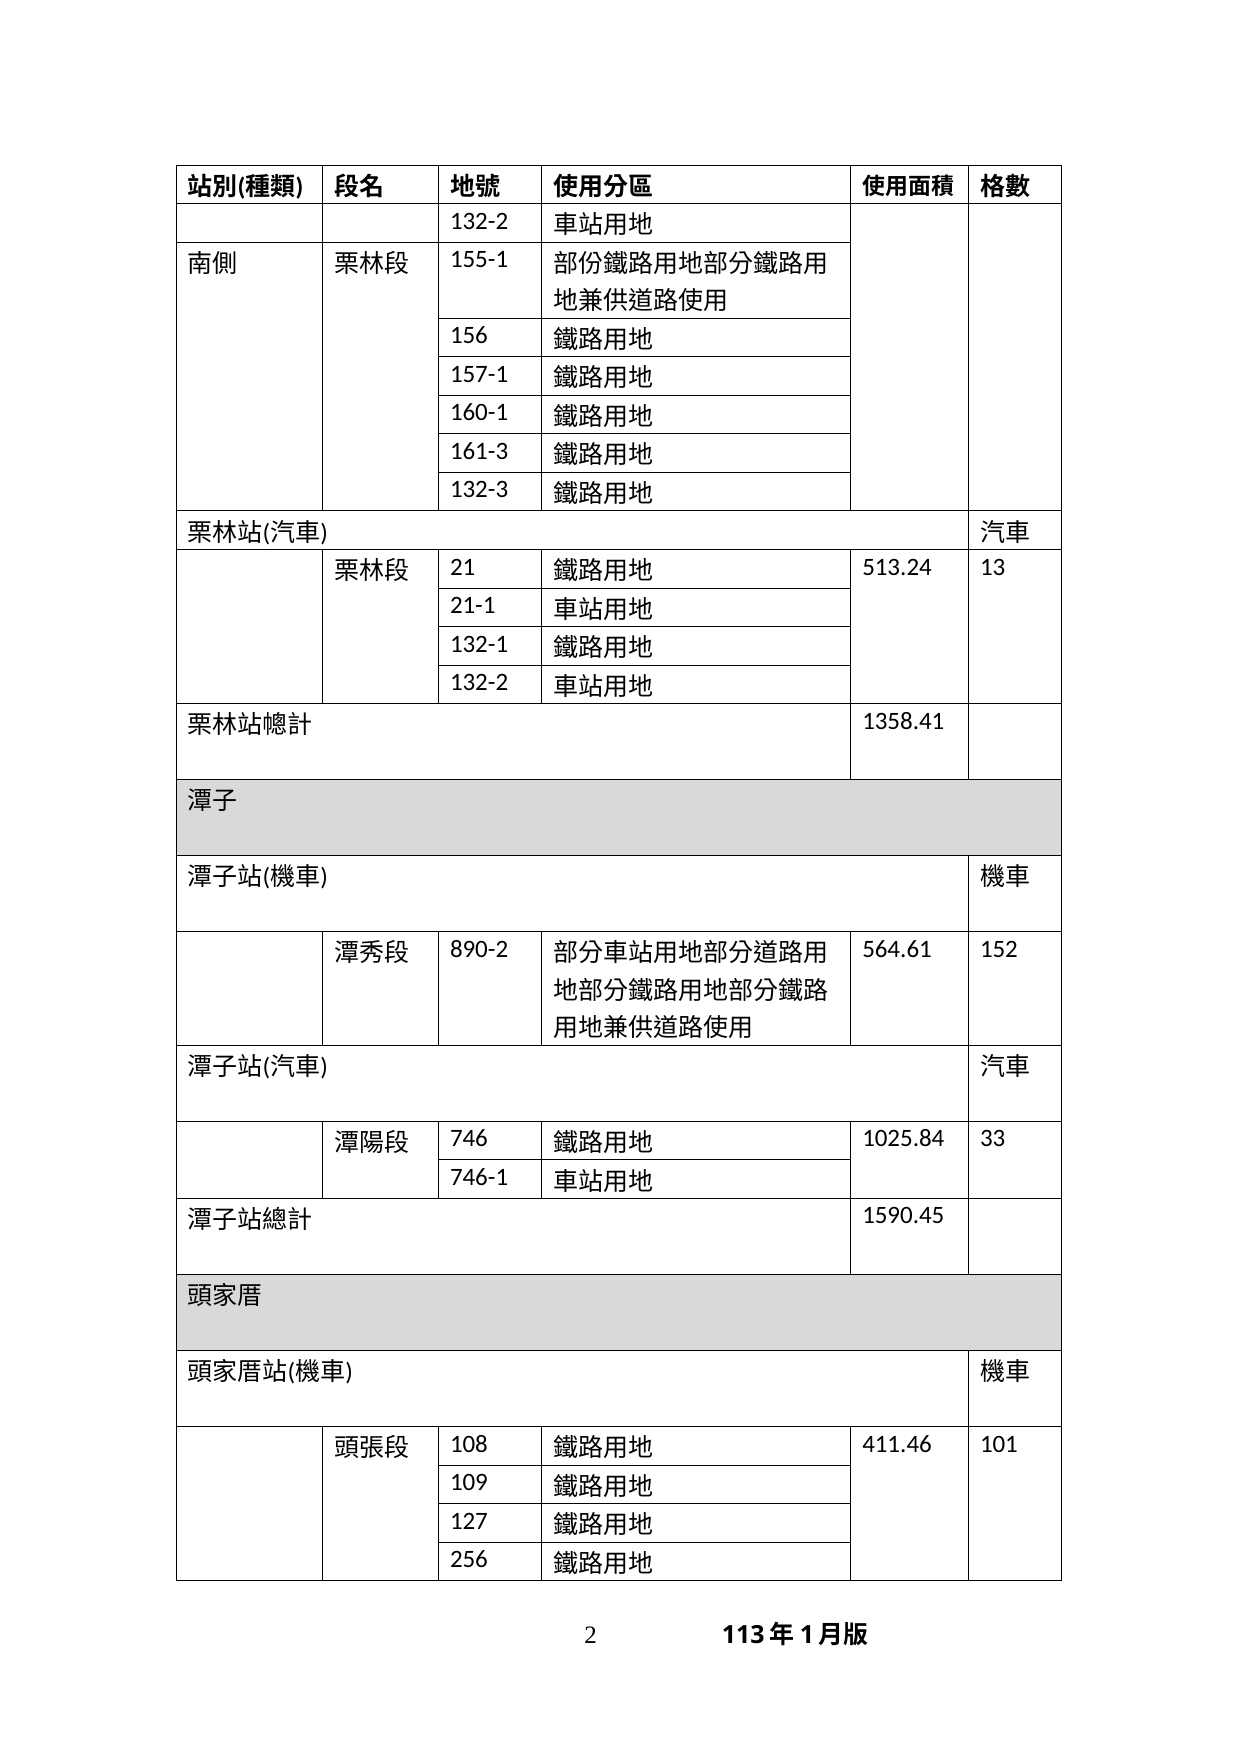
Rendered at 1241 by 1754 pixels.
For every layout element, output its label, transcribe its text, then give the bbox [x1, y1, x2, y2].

table_cell 155-1 [439, 243, 541, 318]
table_cell 564.61 [851, 932, 968, 1045]
table_cell 南側 [177, 243, 322, 510]
table_cell 頭家厝站(機車) [177, 1351, 968, 1426]
table_cell 1025.84 [851, 1122, 968, 1198]
table_cell 411.46 [851, 1427, 968, 1580]
table_cell 108 [439, 1427, 541, 1464]
table_cell 潭子站總計 [177, 1199, 850, 1274]
table_cell 127 [439, 1504, 541, 1542]
table_cell 潭秀段 [323, 932, 438, 1045]
table_cell 21 [439, 550, 541, 587]
table_cell 132-2 [439, 666, 541, 703]
table_cell 21-1 [439, 589, 541, 626]
table_cell [177, 550, 322, 703]
table_cell 部分車站用地部分道路用地部分鐵路用地部分鐵路用地兼供道路使用 [542, 932, 850, 1045]
table_cell 栗林段 [323, 550, 438, 703]
table_cell [851, 204, 968, 510]
table_cell 部份鐵路用地部分鐵路用地兼供道路使用 [542, 243, 850, 318]
table_cell 鐵路用地 [542, 1543, 850, 1580]
table_cell 潭子站(機車) [177, 856, 968, 931]
table_cell 鐵路用地 [542, 434, 850, 472]
table_cell 車站用地 [542, 1160, 850, 1198]
table_cell 鐵路用地 [542, 473, 850, 510]
table_cell 栗林站(汽車) [177, 511, 968, 549]
table_cell 101 [969, 1427, 1061, 1580]
table_cell 機車 [969, 1351, 1061, 1426]
table_cell 157-1 [439, 357, 541, 395]
table_cell 746 [439, 1122, 541, 1159]
table_header 段名 [323, 166, 438, 203]
table_cell 890-2 [439, 932, 541, 1045]
table_cell 鐵路用地 [542, 1504, 850, 1542]
table_cell 栗林段 [323, 243, 438, 510]
table_cell 鐵路用地 [542, 550, 850, 587]
table_cell 鐵路用地 [542, 1466, 850, 1503]
table_cell 33 [969, 1122, 1061, 1198]
table_header 使用分區 [542, 166, 850, 203]
table_cell 746-1 [439, 1160, 541, 1198]
table_cell [177, 204, 322, 242]
table_cell 132-3 [439, 473, 541, 510]
table_cell [323, 204, 438, 242]
table_cell 152 [969, 932, 1061, 1045]
table_cell 車站用地 [542, 589, 850, 626]
table_cell [177, 1122, 322, 1198]
table_header 站別(種類) [177, 166, 322, 203]
table_cell 513.24 [851, 550, 968, 703]
table_cell 161-3 [439, 434, 541, 472]
table_cell 13 [969, 550, 1061, 703]
table_cell 156 [439, 319, 541, 356]
table_cell 潭陽段 [323, 1122, 438, 1198]
table_cell 潭子站(汽車) [177, 1046, 968, 1121]
table_cell 132-1 [439, 627, 541, 664]
table_cell 鐵路用地 [542, 319, 850, 356]
table_cell [177, 1427, 322, 1580]
table_cell 132-2 [439, 204, 541, 242]
table_cell 栗林站幒計 [177, 704, 850, 779]
table_header 地號 [439, 166, 541, 203]
table_cell 頭張段 [323, 1427, 438, 1580]
table_cell [969, 704, 1061, 779]
table_cell 汽車 [969, 1046, 1061, 1121]
table_cell 1590.45 [851, 1199, 968, 1274]
table_header 使用面積 [851, 166, 968, 203]
table_cell 車站用地 [542, 666, 850, 703]
table_cell 汽車 [969, 511, 1061, 549]
table_cell 109 [439, 1466, 541, 1503]
table_cell 潭子 [177, 780, 1061, 855]
table_cell 鐵路用地 [542, 1122, 850, 1159]
table_cell [969, 204, 1061, 510]
table_cell [177, 932, 322, 1045]
table_cell 160-1 [439, 396, 541, 433]
table_cell 機車 [969, 856, 1061, 931]
table_header 格數 [969, 166, 1061, 203]
table_cell 鐵路用地 [542, 357, 850, 395]
table_cell 車站用地 [542, 204, 850, 242]
table_cell 頭家厝 [177, 1275, 1061, 1350]
table_cell 1358.41 [851, 704, 968, 779]
table_cell 鐵路用地 [542, 396, 850, 433]
table_cell 鐵路用地 [542, 1427, 850, 1464]
table_cell 256 [439, 1543, 541, 1580]
table_cell [969, 1199, 1061, 1274]
table_cell 鐵路用地 [542, 627, 850, 664]
